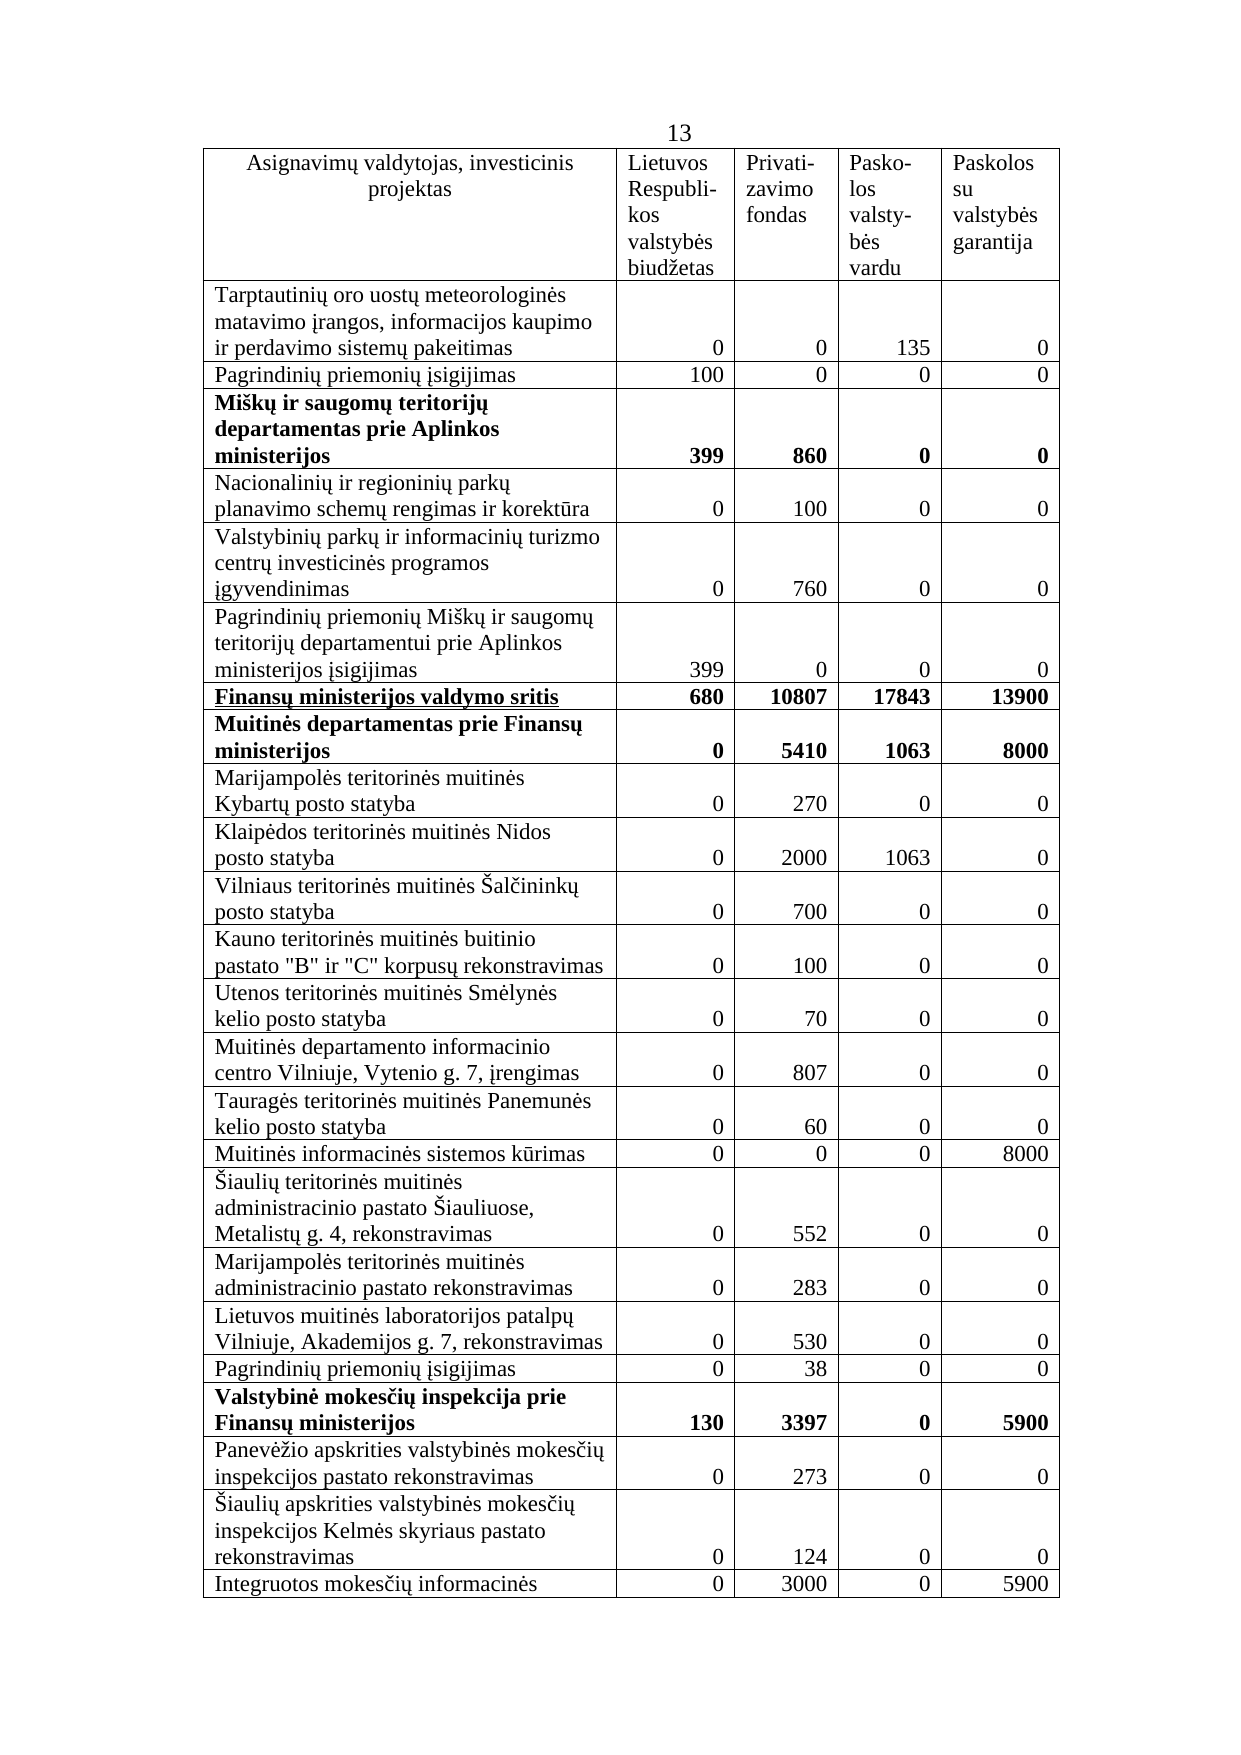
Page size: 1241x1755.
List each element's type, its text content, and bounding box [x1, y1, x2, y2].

table_cell 0 [942, 872, 1059, 924]
table_cell 0 [942, 925, 1059, 978]
table_cell 1063 [839, 818, 941, 871]
table_cell 860 [735, 389, 838, 468]
table_cell Kauno teritorinės muitinės buitinio pastato "B" ir "C" korpusų rekonstravimas [204, 925, 616, 978]
table_cell Valstybinių parkų ir informacinių turizmo centrų investicinės programos įgyvendinimas [204, 523, 616, 602]
table_cell 100 [735, 925, 838, 978]
table_header Pasko-los valsty-bės vardu [839, 149, 941, 280]
table_cell 13900 [942, 683, 1059, 709]
table_cell 124 [735, 1490, 838, 1569]
table_cell Integruotos mokesčių informacinės [204, 1570, 616, 1597]
table_cell 60 [735, 1087, 838, 1139]
table_cell 0 [942, 389, 1059, 468]
table_cell 0 [617, 710, 734, 763]
table_cell 0 [735, 603, 838, 682]
table_cell Pagrindinių priemonių įsigijimas [204, 1355, 616, 1382]
table_cell 0 [839, 1383, 941, 1436]
table_cell 760 [735, 523, 838, 602]
table_cell 0 [617, 1248, 734, 1301]
table_cell 10807 [735, 683, 838, 709]
table_cell 0 [735, 362, 838, 388]
table_cell Tarptautinių oro uostų meteorologinės matavimo įrangos, informacijos kaupimo ir perdavimo sistemų pakeitimas [204, 281, 616, 361]
table_cell 0 [839, 1570, 941, 1597]
table_cell 0 [839, 764, 941, 817]
table_header Privati-zavimo fondas [735, 149, 838, 280]
table_cell 0 [942, 1087, 1059, 1139]
table_cell 552 [735, 1168, 838, 1247]
table_cell Marijampolės teritorinės muitinės Kybartų posto statyba [204, 764, 616, 817]
table_cell 0 [617, 469, 734, 522]
table_cell 100 [617, 362, 734, 388]
table_cell 807 [735, 1033, 838, 1086]
table_cell 38 [735, 1355, 838, 1382]
table_header Paskolos su valstybės garantija [942, 149, 1059, 280]
table_cell 0 [617, 1168, 734, 1247]
table_cell 0 [617, 523, 734, 602]
table_cell 270 [735, 764, 838, 817]
table_cell 5900 [942, 1383, 1059, 1436]
table_cell 0 [839, 925, 941, 978]
table_cell Muitinės departamentas prie Finansų ministerijos [204, 710, 616, 763]
table_cell 0 [942, 1248, 1059, 1301]
table_cell 0 [942, 362, 1059, 388]
table_cell 0 [942, 818, 1059, 871]
table_cell Pagrindinių priemonių Miškų ir saugomų teritorijų departamentui prie Aplinkos ministerijos įsigijimas [204, 603, 616, 682]
table_cell Panevėžio apskrities valstybinės mokesčių inspekcijos pastato rekonstravimas [204, 1437, 616, 1489]
table_cell Šiaulių teritorinės muitinės administracinio pastato Šiauliuose, Metalistų g. 4, rekonstravimas [204, 1168, 616, 1247]
table_cell 0 [839, 872, 941, 924]
table_cell Tauragės teritorinės muitinės Panemunės kelio posto statyba [204, 1087, 616, 1139]
table_cell 3397 [735, 1383, 838, 1436]
table_cell 5900 [942, 1570, 1059, 1597]
table_cell 0 [942, 1168, 1059, 1247]
table_cell 0 [735, 1140, 838, 1167]
table_cell 0 [942, 1490, 1059, 1569]
table_cell Pagrindinių priemonių įsigijimas [204, 362, 616, 388]
table_cell 0 [839, 389, 941, 468]
table_cell 0 [839, 1355, 941, 1382]
table_cell 0 [839, 1437, 941, 1489]
table_cell 0 [942, 764, 1059, 817]
table_cell Utenos teritorinės muitinės Smėlynės kelio posto statyba [204, 979, 616, 1032]
table_cell 0 [617, 1355, 734, 1382]
table_cell Vilniaus teritorinės muitinės Šalčininkų posto statyba [204, 872, 616, 924]
table_cell 283 [735, 1248, 838, 1301]
table_cell Miškų ir saugomų teritorijų departamentas prie Aplinkos ministerijos [204, 389, 616, 468]
table_cell Šiaulių apskrities valstybinės mokesčių inspekcijos Kelmės skyriaus pastato rekonstravimas [204, 1490, 616, 1569]
table_cell 0 [942, 979, 1059, 1032]
table_cell Nacionalinių ir regioninių parkų planavimo schemų rengimas ir korektūra [204, 469, 616, 522]
table_cell 680 [617, 683, 734, 709]
table_cell 0 [839, 1248, 941, 1301]
table_cell 0 [942, 1033, 1059, 1086]
table_cell 8000 [942, 710, 1059, 763]
table_cell 0 [617, 1087, 734, 1139]
table_cell 0 [617, 872, 734, 924]
table_cell 130 [617, 1383, 734, 1436]
table_cell 0 [942, 1437, 1059, 1489]
table_cell Muitinės informacinės sistemos kūrimas [204, 1140, 616, 1167]
table_cell 17843 [839, 683, 941, 709]
table_cell 0 [839, 1033, 941, 1086]
table_cell 2000 [735, 818, 838, 871]
table_cell 0 [617, 1437, 734, 1489]
table_cell 399 [617, 603, 734, 682]
table_cell 273 [735, 1437, 838, 1489]
table_cell 0 [617, 1302, 734, 1354]
table_cell 0 [617, 1140, 734, 1167]
table_cell 0 [942, 523, 1059, 602]
table_cell 100 [735, 469, 838, 522]
table_cell 1063 [839, 710, 941, 763]
table_cell 135 [839, 281, 941, 361]
table_cell 700 [735, 872, 838, 924]
table_cell Valstybinė mokesčių inspekcija prie Finansų ministerijos [204, 1383, 616, 1436]
table_cell 0 [839, 362, 941, 388]
table_cell 0 [617, 1490, 734, 1569]
table_cell 0 [617, 818, 734, 871]
table_cell 530 [735, 1302, 838, 1354]
table_cell 0 [617, 979, 734, 1032]
table_cell Klaipėdos teritorinės muitinės Nidos posto statyba [204, 818, 616, 871]
table_cell 0 [839, 1490, 941, 1569]
table_cell Finansų ministerijos valdymo sritis [204, 683, 616, 709]
table_cell 0 [617, 1570, 734, 1597]
table_cell 0 [839, 1302, 941, 1354]
table_cell 5410 [735, 710, 838, 763]
table_cell 0 [942, 281, 1059, 361]
table_cell 0 [617, 281, 734, 361]
table_cell Lietuvos muitinės laboratorijos patalpų Vilniuje, Akademijos g. 7, rekonstravimas [204, 1302, 616, 1354]
table_cell Marijampolės teritorinės muitinės administracinio pastato rekonstravimas [204, 1248, 616, 1301]
table_cell 0 [735, 281, 838, 361]
table_cell 70 [735, 979, 838, 1032]
table_cell 399 [617, 389, 734, 468]
table_cell 8000 [942, 1140, 1059, 1167]
table_cell 0 [839, 1168, 941, 1247]
table_cell 0 [942, 1302, 1059, 1354]
table_cell 0 [617, 925, 734, 978]
table_cell 0 [839, 1140, 941, 1167]
table_cell 0 [942, 469, 1059, 522]
table_cell 0 [942, 1355, 1059, 1382]
table_cell 0 [839, 603, 941, 682]
table_cell Muitinės departamento informacinio centro Vilniuje, Vytenio g. 7, įrengimas [204, 1033, 616, 1086]
table_cell 0 [839, 469, 941, 522]
table_cell 0 [839, 1087, 941, 1139]
table_cell 0 [617, 1033, 734, 1086]
table_cell 3000 [735, 1570, 838, 1597]
table_header Asignavimų valdytojas, investicinis projektas [204, 149, 616, 280]
table_cell 0 [942, 603, 1059, 682]
table_cell 0 [839, 523, 941, 602]
table_header Lietuvos Respubli-kos valstybės biudžetas [617, 149, 734, 280]
table_cell 0 [839, 979, 941, 1032]
table_cell 0 [617, 764, 734, 817]
